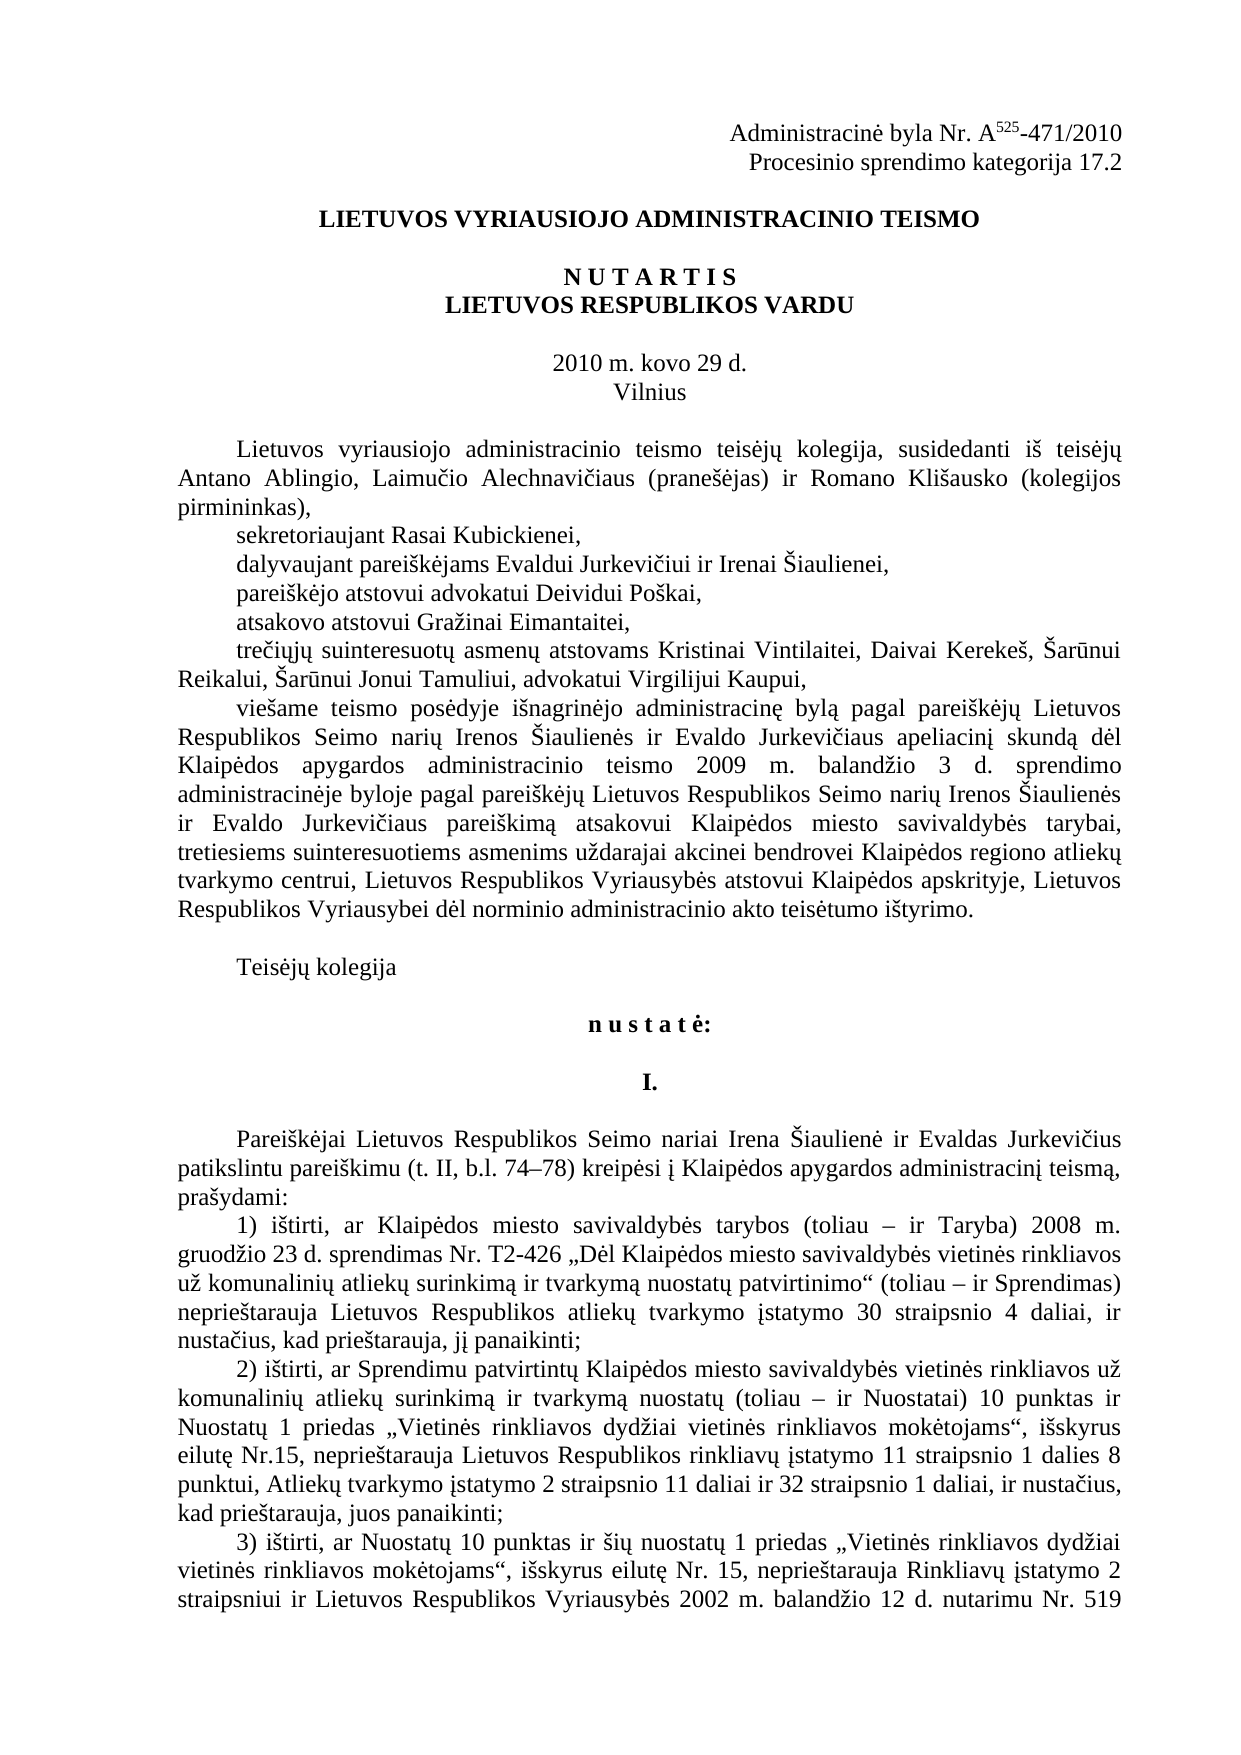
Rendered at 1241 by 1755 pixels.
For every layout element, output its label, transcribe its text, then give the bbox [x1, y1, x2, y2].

text trečiųjų suinteresuotų asmenų atstovams Kristinai Vintilaitei, Daivai Kerekeš, Šarūnui Reikalui, Šarūnui Jonui Tamuliui, advokatui Virgilijui Kaupui, [177, 636, 1122, 693]
text Pareiškėjai Lietuvos Respublikos Seimo nariai Irena Šiaulienė ir Evaldas Jurkevičius patikslintu pareiškimu (t. II, b.l. 74–78) kreipėsi į Klaipėdos apygardos administracinį teismą, prašydami: [177, 1124, 1122, 1211]
text LIETUVOS VYRIAUSIOJO ADMINISTRACINIO TEISMO [177, 204, 1122, 233]
text 2) ištirti, ar Sprendimu patvirtintų Klaipėdos miesto savivaldybės vietinės rinkliavos už komunalinių atliekų surinkimą ir tvarkymą nuostatų (toliau – ir Nuostatai) 10 punktas ir Nuostatų 1 priedas „Vietinės rinkliavos dydžiai vietinės rinkliavos mokėtojams“, išskyrus eilutę Nr.15, neprieštarauja Lietuvos Respublikos rinkliavų įstatymo 11 straipsnio 1 dalies 8 punktui, Atliekų tvarkymo įstatymo 2 straipsnio 11 daliai ir 32 straipsnio 1 daliai, ir nustačius, kad prieštarauja, juos panaikinti; [177, 1354, 1122, 1527]
text N U T A R T I S [177, 262, 1122, 291]
text 3) ištirti, ar Nuostatų 10 punktas ir šių nuostatų 1 priedas „Vietinės rinkliavos dydžiai vietinės rinkliavos mokėtojams“, išskyrus eilutę Nr. 15, neprieštarauja Rinkliavų įstatymo 2 straipsniui ir Lietuvos Respublikos Vyriausybės 2002 m. balandžio 12 d. nutarimu Nr. 519 [177, 1527, 1122, 1613]
text Teisėjų kolegija [177, 952, 1122, 981]
text sekretoriaujant Rasai Kubickienei, [177, 521, 1122, 549]
text Procesinio sprendimo kategorija 17.2 [177, 147, 1122, 176]
text 2010 m. kovo 29 d. [177, 348, 1122, 377]
text Lietuvos vyriausiojo administracinio teismo teisėjų kolegija, susidedanti iš teisėjų Antano Ablingio, Laimučio Alechnavičiaus (pranešėjas) ir Romano Klišausko (kolegijos pirmininkas), [177, 434, 1122, 521]
text Administracinė byla Nr. A525-471/2010 [177, 118, 1122, 147]
text atsakovo atstovui Gražinai Eimantaitei, [177, 607, 1122, 636]
text dalyvaujant pareiškėjams Evaldui Jurkevičiui ir Irenai Šiaulienei, [177, 549, 1122, 578]
text 1) ištirti, ar Klaipėdos miesto savivaldybės tarybos (toliau – ir Taryba) 2008 m. gruodžio 23 d. sprendimas Nr. T2-426 „Dėl Klaipėdos miesto savivaldybės vietinės rinkliavos už komunalinių atliekų surinkimą ir tvarkymą nuostatų patvirtinimo“ (toliau – ir Sprendimas) neprieštarauja Lietuvos Respublikos atliekų tvarkymo įstatymo 30 straipsnio 4 daliai, ir nustačius, kad prieštarauja, jį panaikinti; [177, 1211, 1122, 1354]
text I. [177, 1067, 1122, 1096]
text n u s t a t ė: [177, 1009, 1122, 1038]
text pareiškėjo atstovui advokatui Deividui Poškai, [177, 578, 1122, 607]
text LIETUVOS RESPUBLIKOS VARDU [177, 291, 1122, 319]
text Vilnius [177, 377, 1122, 406]
text viešame teismo posėdyje išnagrinėjo administracinę bylą pagal pareiškėjų Lietuvos Respublikos Seimo narių Irenos Šiaulienės ir Evaldo Jurkevičiaus apeliacinį skundą dėl Klaipėdos apygardos administracinio teismo 2009 m. balandžio 3 d. sprendimo administracinėje byloje pagal pareiškėjų Lietuvos Respublikos Seimo narių Irenos Šiaulienės ir Evaldo Jurkevičiaus pareiškimą atsakovui Klaipėdos miesto savivaldybės tarybai, tretiesiems suinteresuotiems asmenims uždarajai akcinei bendrovei Klaipėdos regiono atliekų tvarkymo centrui, Lietuvos Respublikos Vyriausybės atstovui Klaipėdos apskrityje, Lietuvos Respublikos Vyriausybei dėl norminio administracinio akto teisėtumo ištyrimo. [177, 693, 1122, 923]
